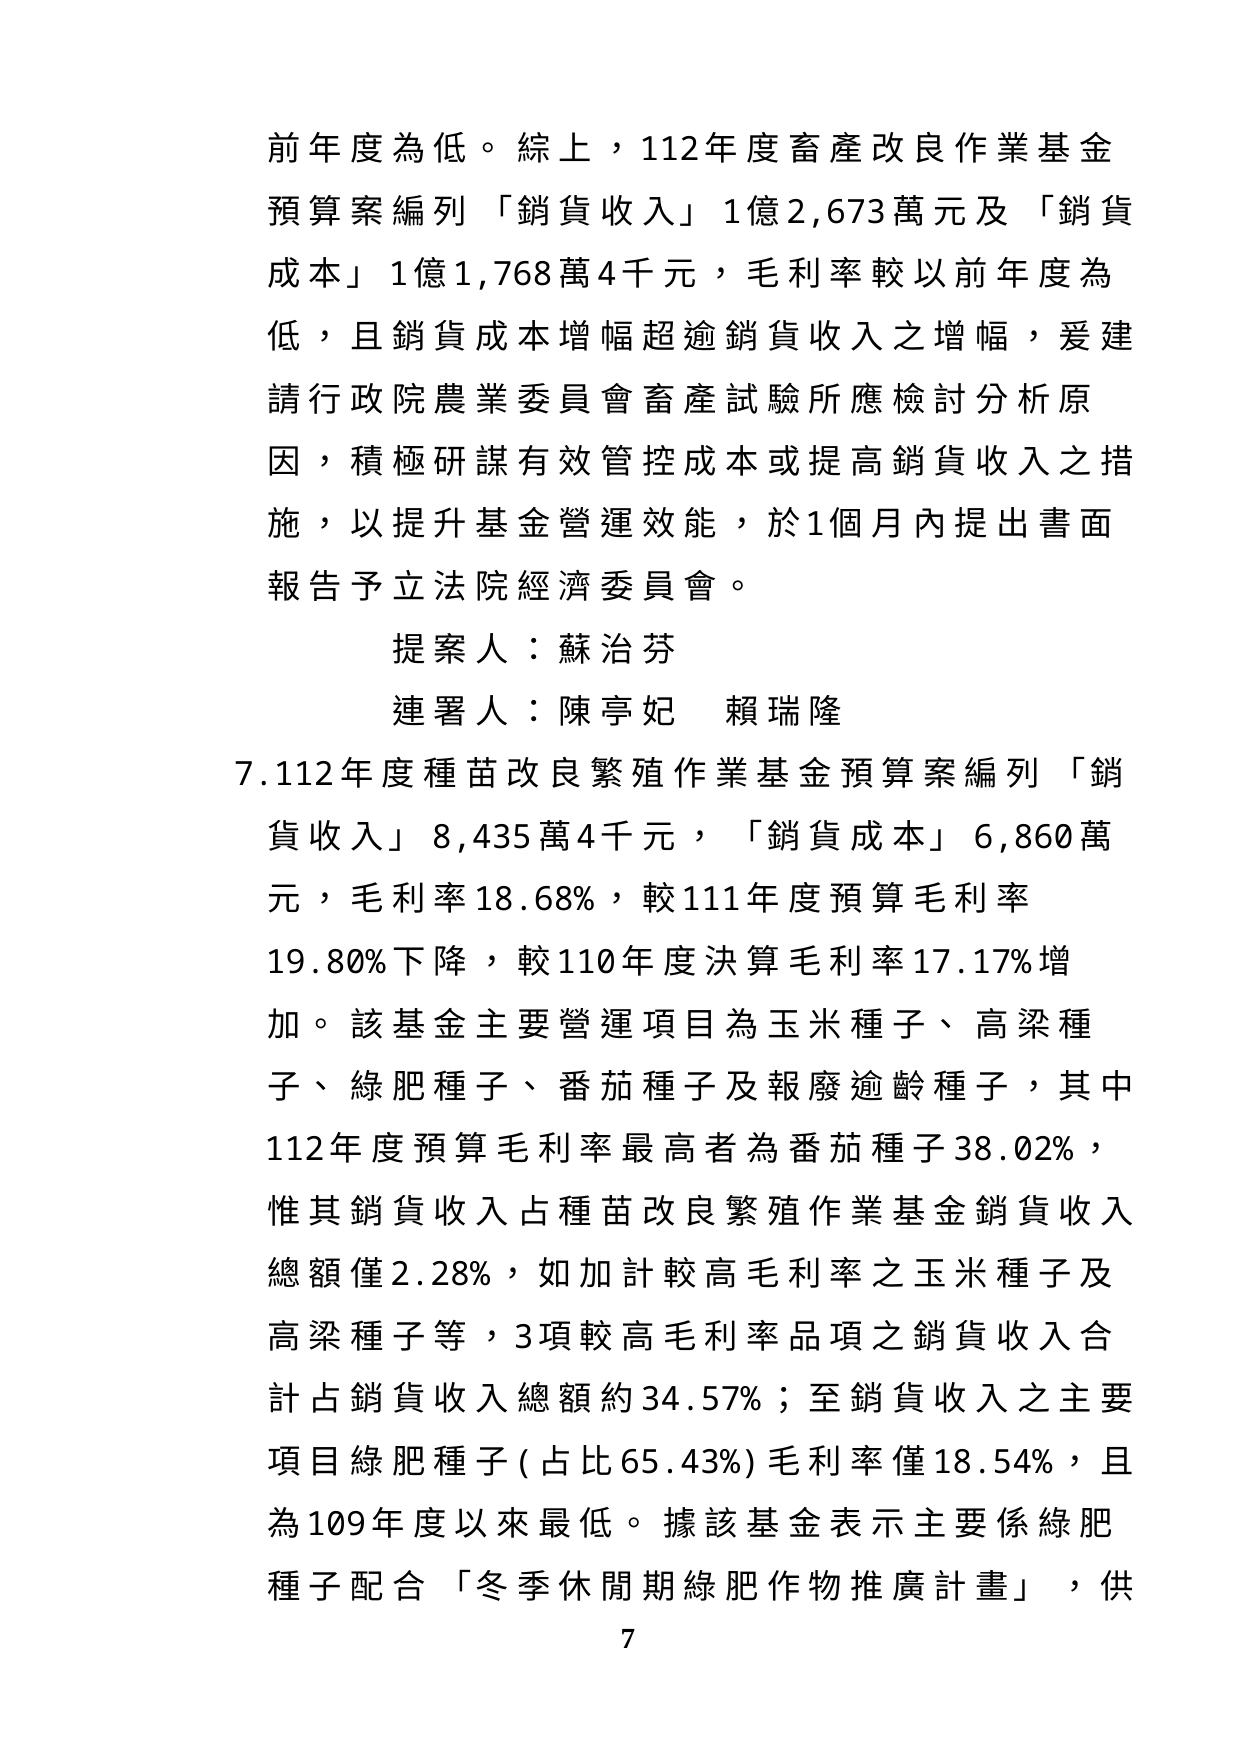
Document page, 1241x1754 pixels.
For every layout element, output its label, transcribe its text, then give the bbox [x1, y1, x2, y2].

text 提案人：蘇治芬 [384, 605, 1044, 667]
text 連署人：陳亭妃 賴瑞隆 [385, 667, 1044, 730]
text 前年度為低。綜上，112年度畜產改良作業基金預算案編列「銷貨收入」1億2,673萬元及「銷貨成本」1億1,768萬4千元，毛利率較以前年度為低，且銷貨成本增幅超逾銷貨收入之增幅，爰建請行政院農業委員會畜產試驗所應檢討分析原因，積極研謀有效管控成本或提高銷貨收入之措施，以提升基金營運效能，於1個月內提出書面報告予立法院經濟委員會。 [224, 105, 1148, 605]
text 7.112年度種苗改良繁殖作業基金預算案編列「銷貨收入」8,435萬4千元，「銷貨成本」6,860萬元，毛利率18.68%，較111年度預算毛利率19.80%下降，較110年度決算毛利率17.17%增加。該基金主要營運項目為玉米種子、高梁種子、綠肥種子、番茄種子及報廢逾齡種子，其中112年度預算毛利率最高者為番茄種子38.02%，惟其銷貨收入占種苗改良繁殖作業基金銷貨收入總額僅2.28%，如加計較高毛利率之玉米種子及高梁種子等，3項較高毛利率品項之銷貨收入合計占銷貨收入總額約34.57%；至銷貨收入之主要項目綠肥種子(占比65.43%)毛利率僅18.54%，且為109年度以來最低。據該基金表示主要係綠肥種子配合「冬季休閒期綠肥作物推廣計畫」，供 [224, 730, 1148, 1605]
